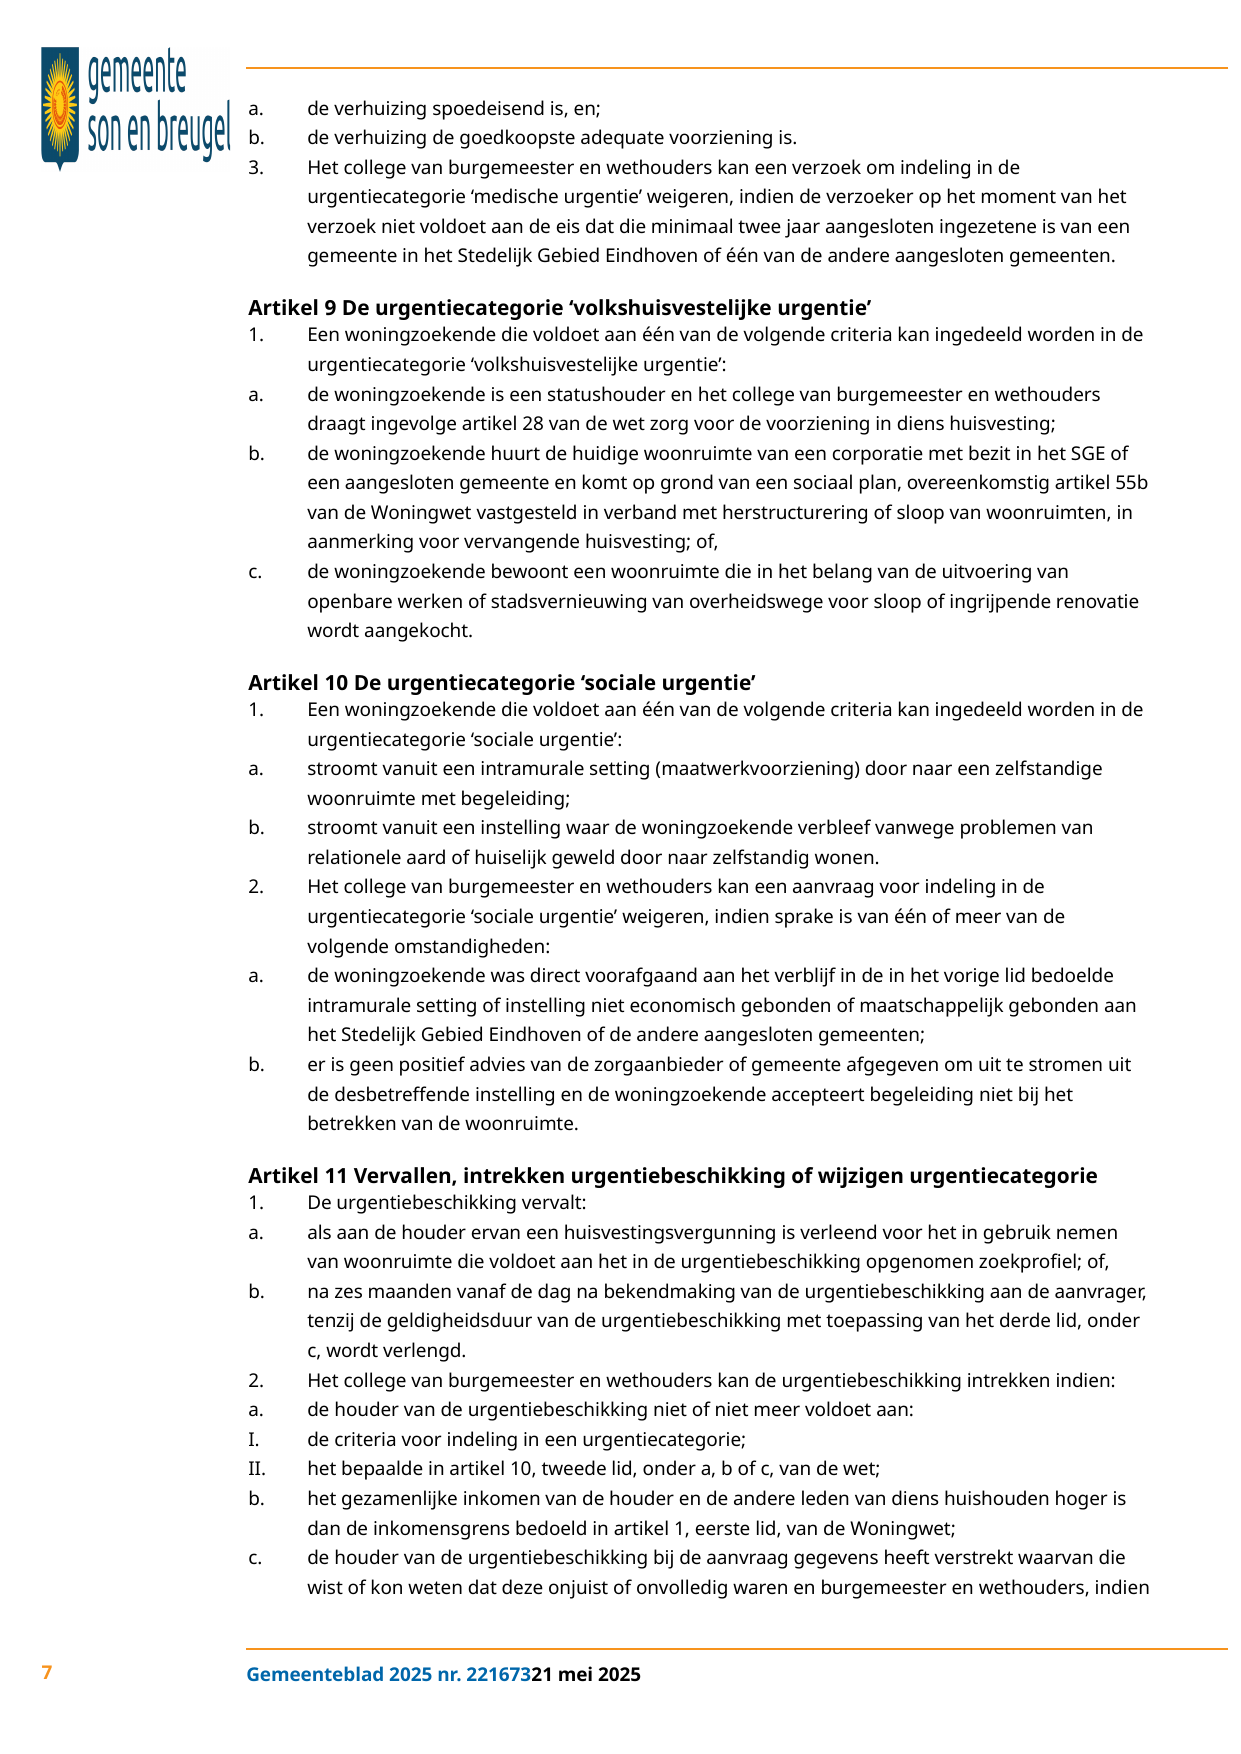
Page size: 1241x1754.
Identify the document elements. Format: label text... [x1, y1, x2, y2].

list het gezamenlijke inkomen van de houder en de andere leden van diens huishouden hoger is dan de inkomensgrens bedoeld in artikel 1, eerste lid, van de Woningwet; [248, 1485, 1152, 1540]
list de houder van de urgentiebeschikking niet of niet meer voldoet aan: [248, 1396, 1152, 1422]
list de verhuizing de goedkoopste adequate voorziening is. [248, 124, 1152, 150]
text Artikel 11 Vervallen, intrekken urgentiebeschikking of wijzigen urgentiecategorie [248, 1161, 1152, 1189]
list stroomt vanuit een intramurale setting (maatwerkvoorziening) door naar een zelfstandige woonruimte met begeleiding; [248, 755, 1152, 811]
list er is geen positief advies van de zorgaanbieder of gemeente afgegeven om uit te stromen uit de desbetreffende instelling en de woningzoekende accepteert begeleiding niet bij het betrekken van de woonruimte. [248, 1051, 1152, 1136]
list de woningzoekende huurt de huidige woonruimte van een corporatie met bezit in het SGE of een aangesloten gemeente en komt op grond van een sociaal plan, overeenkomstig artikel 55b van de Woningwet vastgesteld in verband met herstructurering of sloop van woonruimten, in aanmerking voor vervangende huisvesting; of, [248, 440, 1152, 554]
list de woningzoekende was direct voorafgaand aan het verblijf in de in het vorige lid bedoelde intramurale setting of instelling niet economisch gebonden of maatschappelijk gebonden aan het Stedelijk Gebied Eindhoven of de andere aangesloten gemeenten; [248, 962, 1152, 1047]
list na zes maanden vanaf de dag na bekendmaking van de urgentiebeschikking aan de aanvrager, tenzij de geldigheidsduur van de urgentiebeschikking met toepassing van het derde lid, onder c, wordt verlengd. [248, 1278, 1152, 1363]
list als aan de houder ervan een huisvestingsvergunning is verleend voor het in gebruik nemen van woonruimte die voldoet aan het in de urgentiebeschikking opgenomen zoekprofiel; of, [248, 1219, 1152, 1274]
list de woningzoekende is een statushouder en het college van burgemeester en wethouders draagt ingevolge artikel 28 van de wet zorg voor de voorziening in diens huisvesting; [248, 381, 1152, 436]
list Het college van burgemeester en wethouders kan een verzoek om indeling in de urgentiecategorie ‘medische urgentie’ weigeren, indien de verzoeker op het moment van het verzoek niet voldoet aan de eis dat die minimaal twee jaar aangesloten ingezetene is van een gemeente in het Stedelijk Gebied Eindhoven of één van de andere aangesloten gemeenten. [248, 154, 1152, 268]
list Een woningzoekende die voldoet aan één van de volgende criteria kan ingedeeld worden in de urgentiecategorie ‘sociale urgentie’: [248, 696, 1152, 752]
list de criteria voor indeling in een urgentiecategorie; [248, 1426, 1152, 1452]
list De urgentiebeschikking vervalt: [248, 1189, 1152, 1215]
list Het college van burgemeester en wethouders kan de urgentiebeschikking intrekken indien: [248, 1367, 1152, 1392]
list de verhuizing spoedeisend is, en; [248, 95, 1152, 121]
list Het college van burgemeester en wethouders kan een aanvraag voor indeling in de urgentiecategorie ‘sociale urgentie’ weigeren, indien sprake is van één of meer van de volgende omstandigheden: [248, 874, 1152, 959]
text Artikel 9 De urgentiecategorie ‘volkshuisvestelijke urgentie’ [248, 293, 1152, 322]
list de houder van de urgentiebeschikking bij de aanvraag gegevens heeft verstrekt waarvan die wist of kon weten dat deze onjuist of onvolledig waren en burgemeester en wethouders, indien [248, 1544, 1152, 1599]
text Artikel 10 De urgentiecategorie ‘sociale urgentie’ [248, 668, 1152, 696]
picture [41, 47, 231, 172]
list stroomt vanuit een instelling waar de woningzoekende verbleef vanwege problemen van relationele aard of huiselijk geweld door naar zelfstandig wonen. [248, 814, 1152, 870]
list het bepaalde in artikel 10, tweede lid, onder a, b of c, van de wet; [248, 1456, 1152, 1481]
list de woningzoekende bewoont een woonruimte die in het belang van de uitvoering van openbare werken of stadsvernieuwing van overheidswege voor sloop of ingrijpende renovatie wordt aangekocht. [248, 558, 1152, 643]
list Een woningzoekende die voldoet aan één van de volgende criteria kan ingedeeld worden in de urgentiecategorie ‘volkshuisvestelijke urgentie’: [248, 322, 1152, 377]
